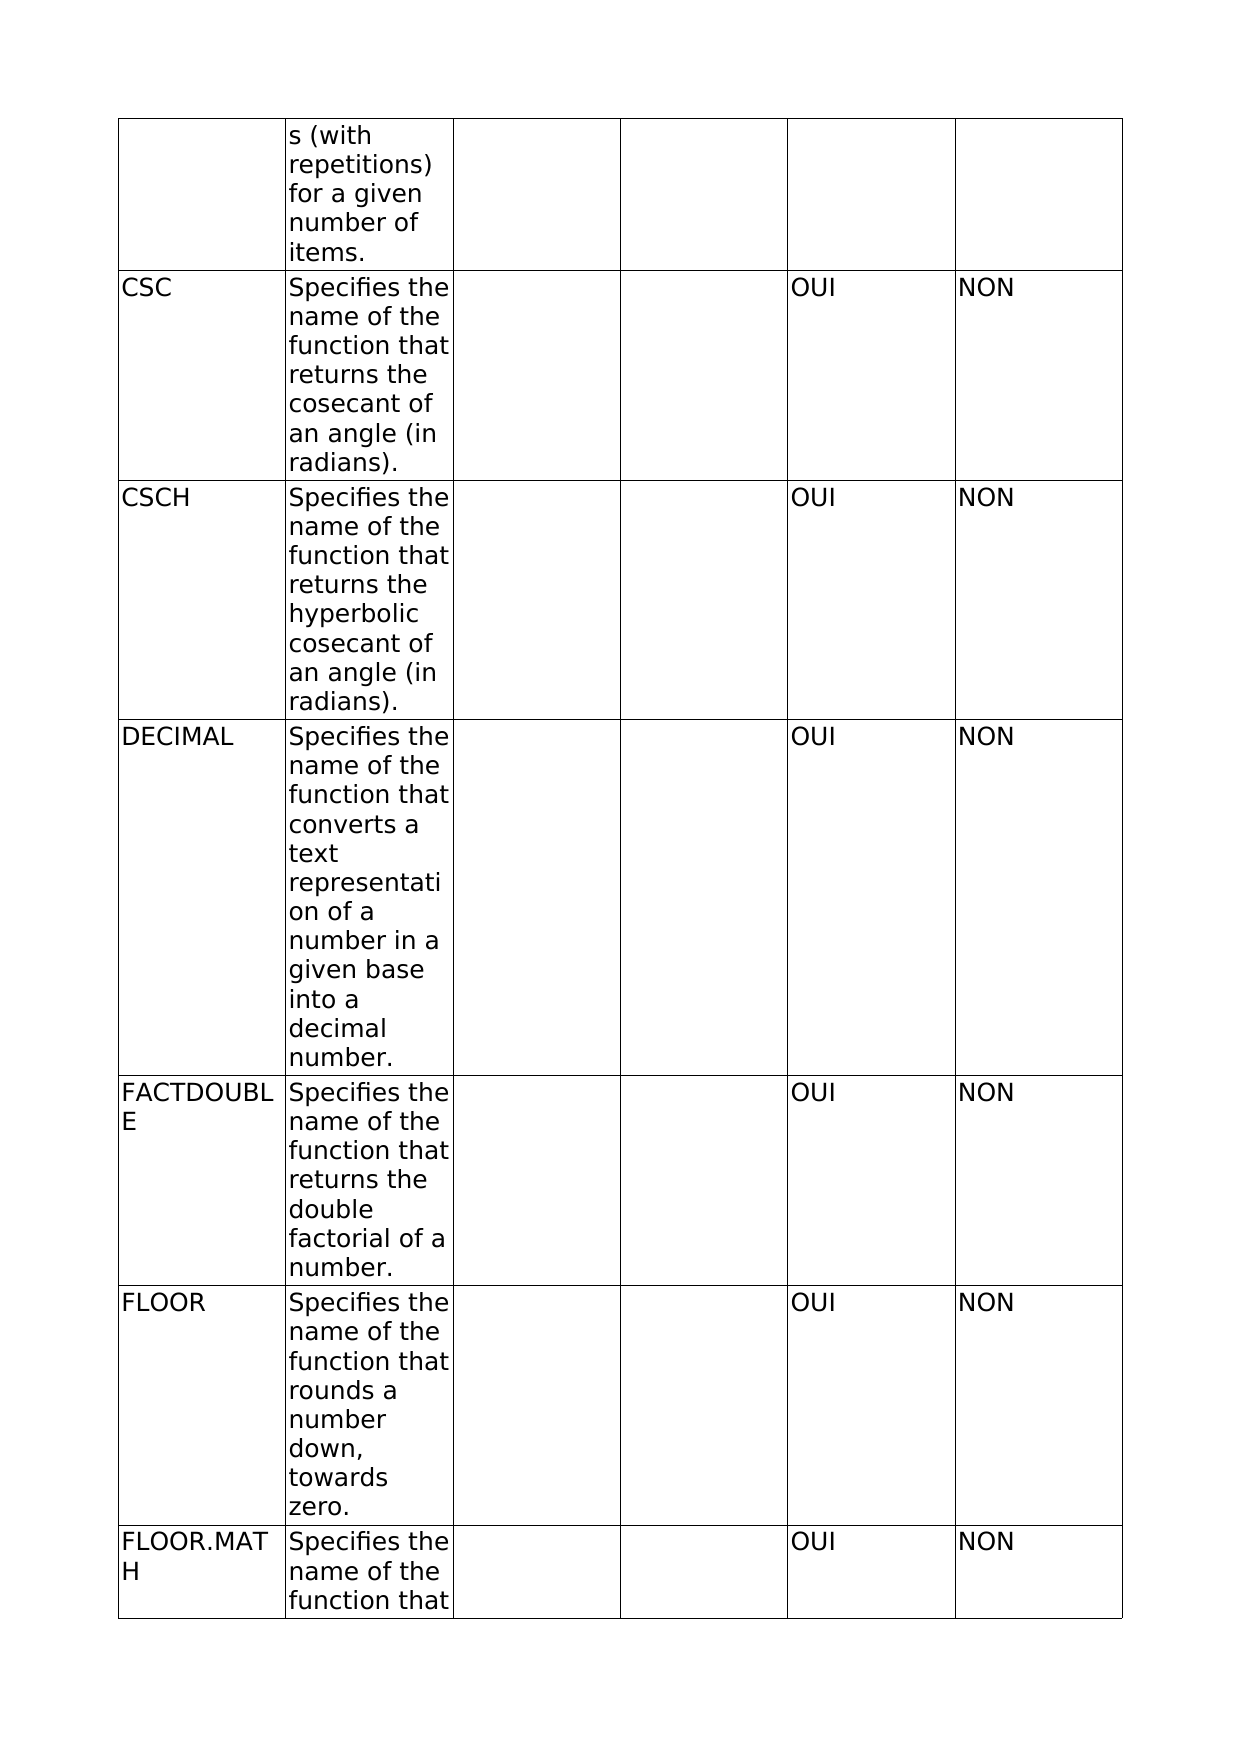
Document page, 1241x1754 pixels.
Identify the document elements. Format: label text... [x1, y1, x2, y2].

table_cell [621, 1286, 787, 1524]
table_cell [621, 1526, 787, 1618]
table_cell CSCH [119, 481, 285, 719]
table_cell [788, 119, 955, 270]
table_cell NON [956, 720, 1122, 1075]
table_cell [454, 271, 620, 480]
table_cell NON [956, 481, 1122, 719]
table_cell [454, 720, 620, 1075]
table_cell DECIMAL [119, 720, 285, 1075]
table_cell Specifies the name of the function that returns the cosecant of an angle (in radians). [286, 271, 453, 480]
table_cell [119, 119, 285, 270]
table_cell [454, 1526, 620, 1618]
table_cell [454, 481, 620, 719]
table_cell [454, 119, 620, 270]
table_cell Specifies the name of the function that returns the hyperbolic cosecant of an angle (in radians). [286, 481, 453, 719]
table_cell [621, 720, 787, 1075]
table_cell FACTDOUBLE [119, 1076, 285, 1285]
table_cell Specifies the name of the function that [286, 1526, 453, 1618]
table_cell [621, 481, 787, 719]
table_cell Specifies the name of the function that rounds a number down, towards zero. [286, 1286, 453, 1524]
table_cell [956, 119, 1122, 270]
table_cell OUI [788, 1286, 955, 1524]
table_cell FLOOR.MATH [119, 1526, 285, 1618]
table_cell OUI [788, 271, 955, 480]
table_cell NON [956, 1286, 1122, 1524]
table_cell OUI [788, 720, 955, 1075]
table_cell FLOOR [119, 1286, 285, 1524]
table_cell OUI [788, 481, 955, 719]
table_cell [621, 1076, 787, 1285]
table_cell NON [956, 271, 1122, 480]
table_cell [454, 1286, 620, 1524]
table_cell Specifies the name of the function that returns the double factorial of a number. [286, 1076, 453, 1285]
table_cell OUI [788, 1526, 955, 1618]
table_cell [621, 271, 787, 480]
table_cell s (with repetitions) for a given number of items. [286, 119, 453, 270]
table_cell [454, 1076, 620, 1285]
table_cell CSC [119, 271, 285, 480]
table_cell NON [956, 1526, 1122, 1618]
table_cell OUI [788, 1076, 955, 1285]
table_cell Specifies the name of the function that converts a text representation of a number in a given base into a decimal number. [286, 720, 453, 1075]
table_cell [621, 119, 787, 270]
table_cell NON [956, 1076, 1122, 1285]
